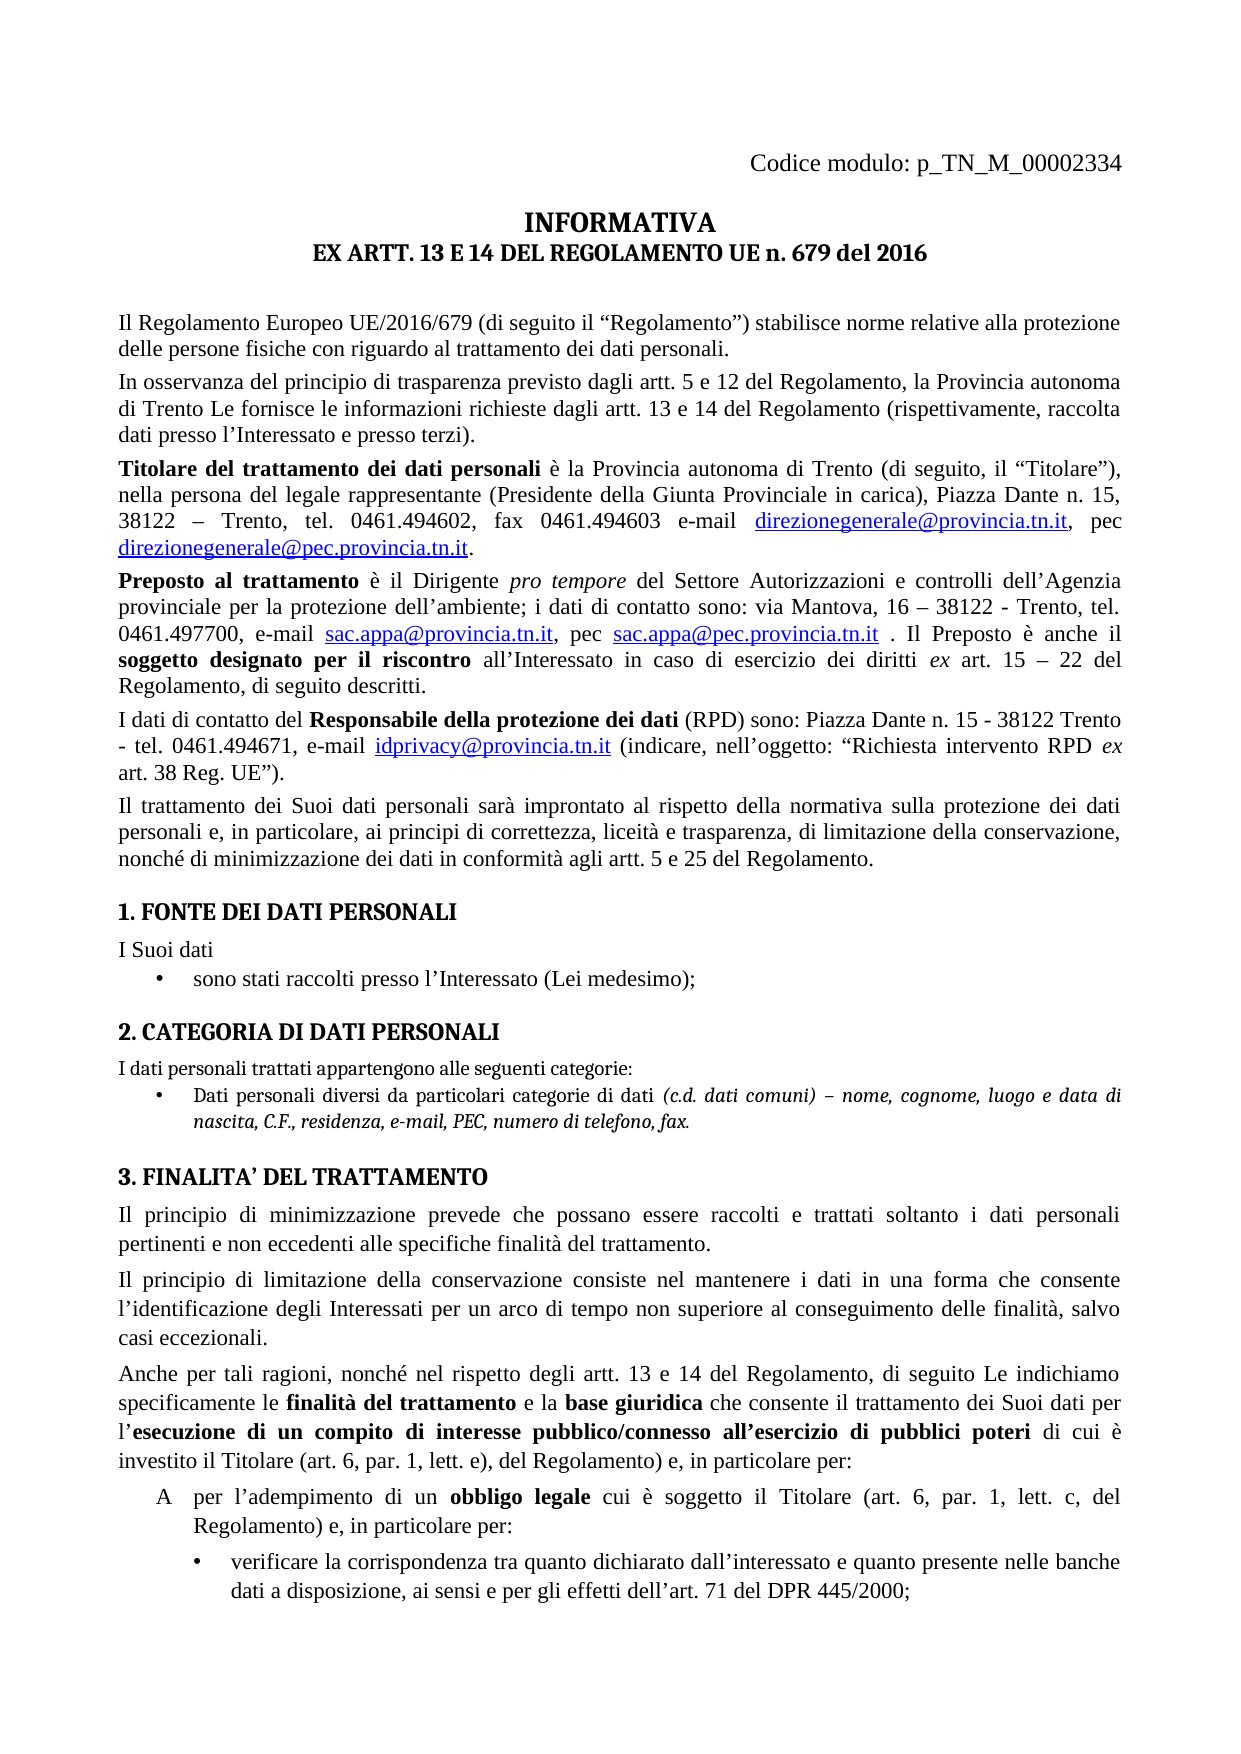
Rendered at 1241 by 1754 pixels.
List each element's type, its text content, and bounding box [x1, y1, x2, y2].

text 3. FINALITA’ DEL TRATTAMENTO [118, 1162, 1122, 1191]
text Titolare del trattamento dei dati personali è la Provincia autonoma di Trento (di seguito, il “Titolare”), nella persona del legale rappresentante (Presidente della Giunta Provinciale in carica), Piazza Dante n. 15, 38122 – Trento, tel. 0461.494602, fax 0461.494603 e-mail direzionegenerale@provincia.tn.it, pec direzionegenerale@pec.provincia.tn.it. [118, 454, 1122, 560]
text Preposto al trattamento è il Dirigente pro tempore del Settore Autorizzazioni e controlli dell’Agenzia provinciale per la protezione dell’ambiente; i dati di contatto sono: via Mantova, 16 – 38122 - Trento, tel. 0461.497700, e-mail sac.appa@provincia.tn.it, pec sac.appa@pec.provincia.tn.it . Il Preposto è anche il soggetto designato per il riscontro all’Interessato in caso di esercizio dei diritti ex art. 15 – 22 del Regolamento, di seguito descritti. [118, 567, 1122, 699]
text Il Regolamento Europeo UE/2016/679 (di seguito il “Regolamento”) stabilisce norme relative alla protezione delle persone fisiche con riguardo al trattamento dei dati personali. [118, 309, 1122, 361]
text INFORMATIVA [118, 206, 1122, 239]
text Il trattamento dei Suoi dati personali sarà improntato al rispetto della normativa sulla protezione dei dati personali e, in particolare, ai principi di correttezza, liceità e trasparenza, di limitazione della conservazione, nonché di minimizzazione dei dati in conformità agli artt. 5 e 25 del Regolamento. [118, 792, 1122, 871]
text Anche per tali ragioni, nonché nel rispetto degli artt. 13 e 14 del Regolamento, di seguito Le indichiamo specificamente le finalità del trattamento e la base giuridica che consente il trattamento dei Suoi dati per l’esecuzione di un compito di interesse pubblico/connesso all’esercizio di pubblici poteri di cui è investito il Titolare (art. 6, par. 1, lett. e), del Regolamento) e, in particolare per: [118, 1360, 1122, 1473]
text Il principio di minimizzazione prevede che possano essere raccolti e trattati soltanto i dati personali pertinenti e non eccedenti alle specifiche finalità del trattamento. [118, 1201, 1122, 1256]
text 1. FONTE DEI DATI PERSONALI [118, 898, 1122, 926]
text 2. CATEGORIA DI DATI PERSONALI [118, 1018, 1122, 1047]
text Il principio di limitazione della conservazione consiste nel mantenere i dati in una forma che consente l’identificazione degli Interessati per un arco di tempo non superiore al conseguimento delle finalità, salvo casi eccezionali. [118, 1266, 1122, 1350]
list per l’adempimento di un obbligo legale cui è soggetto il Titolare (art. 6, par. 1, lett. c, del Regolamento) e, in particolare per: [156, 1483, 1122, 1538]
text I dati di contatto del Responsabile della protezione dei dati (RPD) sono: Piazza Dante n. 15 - 38122 Trento - tel. 0461.494671, e-mail idprivacy@provincia.tn.it (indicare, nell’oggetto: “Richiesta intervento RPD ex art. 38 Reg. UE”). [118, 706, 1122, 785]
list Dati personali diversi da particolari categorie di dati (c.d. dati comuni) – nome, cognome, luogo e data di nascita, C.F., residenza, e-mail, PEC, numero di telefono, fax. [156, 1083, 1122, 1133]
list sono stati raccolti presso l’Interessato (Lei medesimo); [156, 965, 1122, 992]
text EX ARTT. 13 E 14 DEL REGOLAMENTO UE n. 679 del 2016 [118, 239, 1122, 268]
list verificare la corrispondenza tra quanto dichiarato dall’interessato e quanto presente nelle banche dati a disposizione, ai sensi e per gli effetti dell’art. 71 del DPR 445/2000; [193, 1548, 1122, 1603]
text I Suoi dati [118, 936, 1122, 963]
text In osservanza del principio di trasparenza previsto dagli artt. 5 e 12 del Regolamento, la Provincia autonoma di Trento Le fornisce le informazioni richieste dagli artt. 13 e 14 del Regolamento (rispettivamente, raccolta dati presso l’Interessato e presso terzi). [118, 368, 1122, 447]
text I dati personali trattati appartengono alle seguenti categorie: [118, 1057, 1122, 1081]
